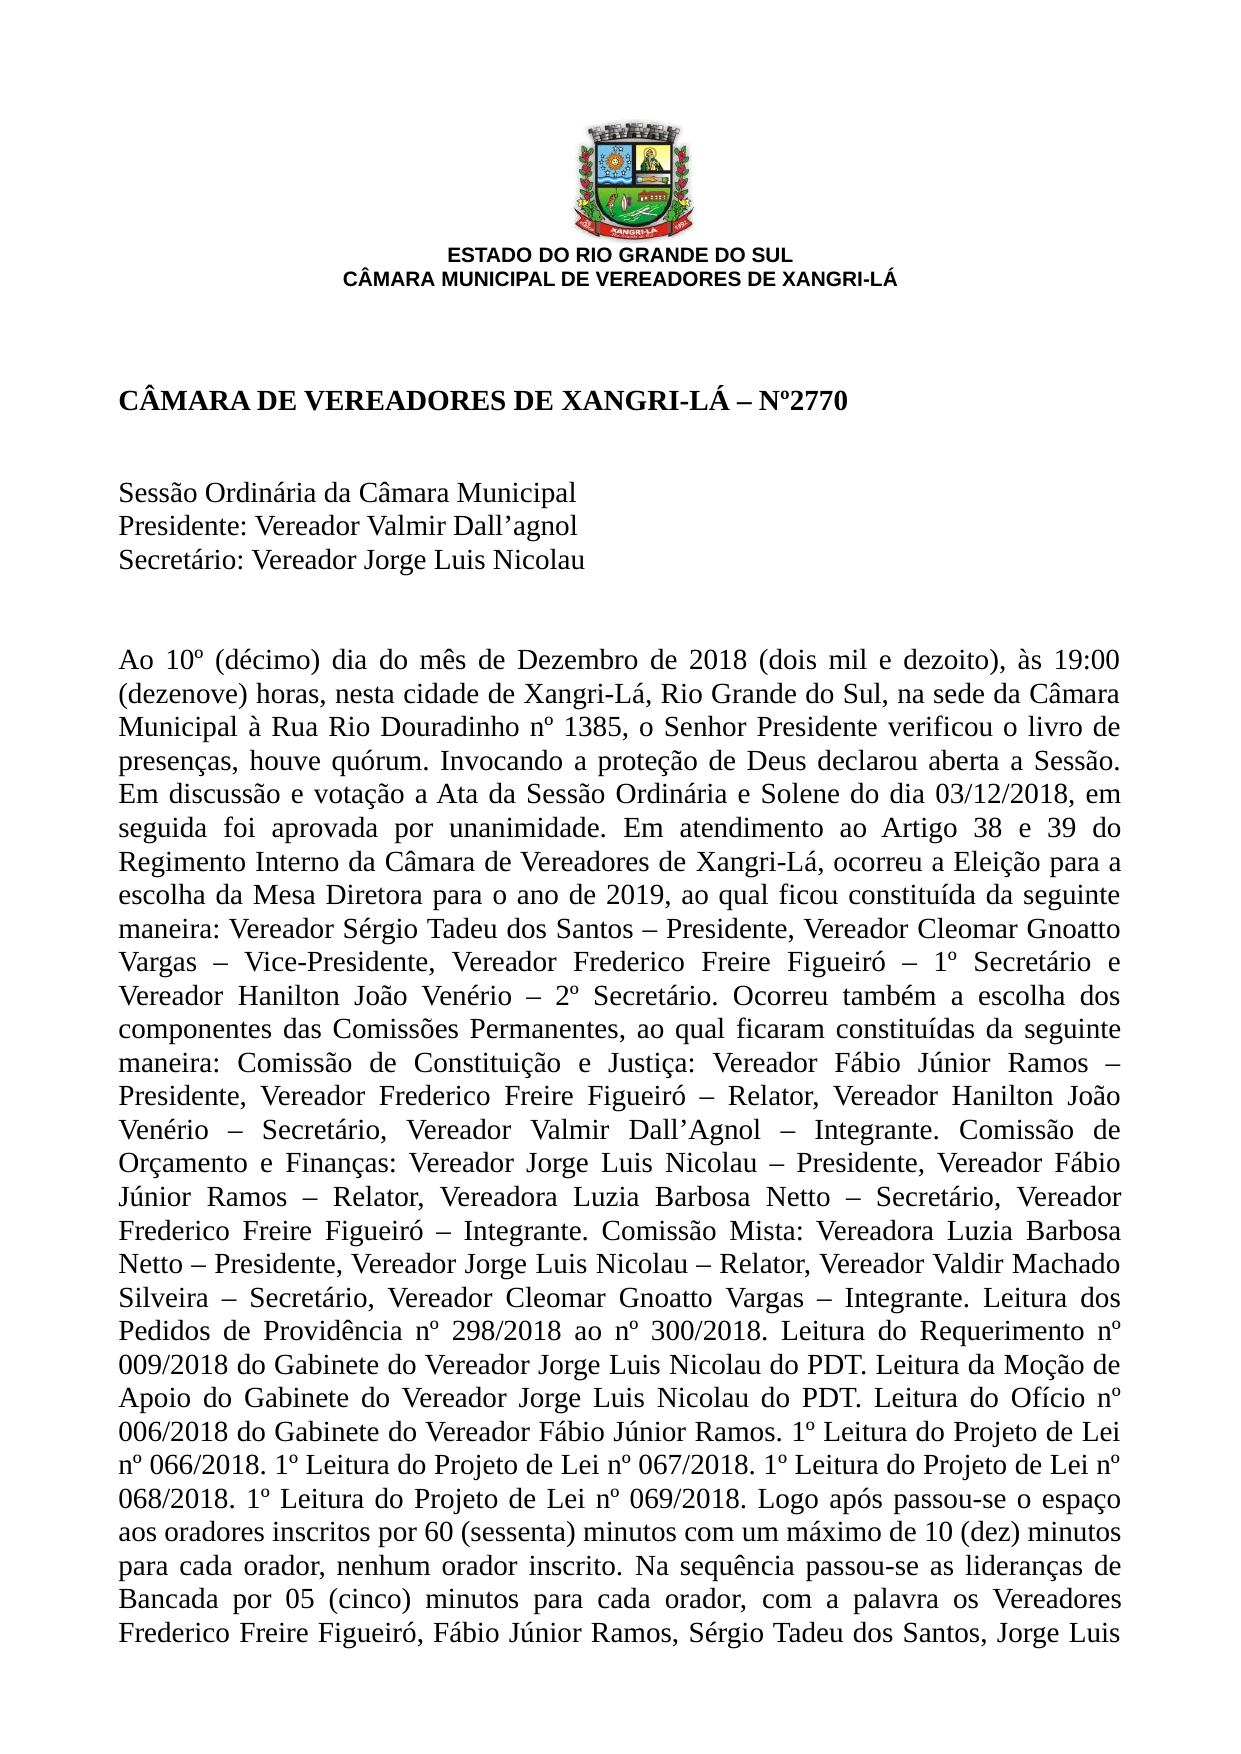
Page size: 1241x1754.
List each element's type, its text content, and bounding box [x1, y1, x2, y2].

text Presidente: Vereador Valmir Dall’agnol [118, 508, 1122, 542]
text ESTADO DO RIO GRANDE DO SUL [118, 243, 1122, 267]
text CÂMARA MUNICIPAL DE VEREADORES DE XANGRI-LÁ [118, 267, 1122, 291]
text Ao 10º (décimo) dia do mês de Dezembro de 2018 (dois mil e dezoito), às 19:00 (dezenove) horas, nesta cidade de Xangri-Lá, Rio Grande do Sul, na sede da Câmara Municipal à Rua Rio Douradinho nº 1385, o Senhor Presidente verificou o livro de presenças, houve quórum. Invocando a proteção de Deus declarou aberta a Sessão. Em discussão e votação a Ata da Sessão Ordinária e Solene do dia 03/12/2018, em seguida foi aprovada por unanimidade. Em atendimento ao Artigo 38 e 39 do Regimento Interno da Câmara de Vereadores de Xangri-Lá, ocorreu a Eleição para a escolha da Mesa Diretora para o ano de 2019, ao qual ficou constituída da seguinte maneira: Vereador Sérgio Tadeu dos Santos – Presidente, Vereador Cleomar Gnoatto Vargas – Vice-Presidente, Vereador Frederico Freire Figueiró – 1º Secretário e Vereador Hanilton João Venério – 2º Secretário. Ocorreu também a escolha dos componentes das Comissões Permanentes, ao qual ficaram constituídas da seguinte maneira: Comissão de Constituição e Justiça: Vereador Fábio Júnior Ramos – Presidente, Vereador Frederico Freire Figueiró – Relator, Vereador Hanilton João Venério – Secretário, Vereador Valmir Dall’Agnol – Integrante. Comissão de Orçamento e Finanças: Vereador Jorge Luis Nicolau – Presidente, Vereador Fábio Júnior Ramos – Relator, Vereadora Luzia Barbosa Netto – Secretário, Vereador Frederico Freire Figueiró – Integrante. Comissão Mista: Vereadora Luzia Barbosa Netto – Presidente, Vereador Jorge Luis Nicolau – Relator, Vereador Valdir Machado Silveira – Secretário, Vereador Cleomar Gnoatto Vargas – Integrante. Leitura dos Pedidos de Providência nº 298/2018 ao nº 300/2018. Leitura do Requerimento nº 009/2018 do Gabinete do Vereador Jorge Luis Nicolau do PDT. Leitura da Moção de Apoio do Gabinete do Vereador Jorge Luis Nicolau do PDT. Leitura do Ofício nº 006/2018 do Gabinete do Vereador Fábio Júnior Ramos. 1º Leitura do Projeto de Lei nº 066/2018. 1º Leitura do Projeto de Lei nº 067/2018. 1º Leitura do Projeto de Lei nº 068/2018. 1º Leitura do Projeto de Lei nº 069/2018. Logo após passou-se o espaço aos oradores inscritos por 60 (sessenta) minutos com um máximo de 10 (dez) minutos para cada orador, nenhum orador inscrito. Na sequência passou-se as lideranças de Bancada por 05 (cinco) minutos para cada orador, com a palavra os Vereadores Frederico Freire Figueiró, Fábio Júnior Ramos, Sérgio Tadeu dos Santos, Jorge Luis [118, 642, 1122, 1649]
text Secretário: Vereador Jorge Luis Nicolau [118, 542, 1122, 575]
picture [568, 119, 699, 244]
text Sessão Ordinária da Câmara Municipal [118, 475, 1122, 508]
text CÂMARA DE VEREADORES DE XANGRI-LÁ – Nº2770 [118, 383, 1122, 416]
